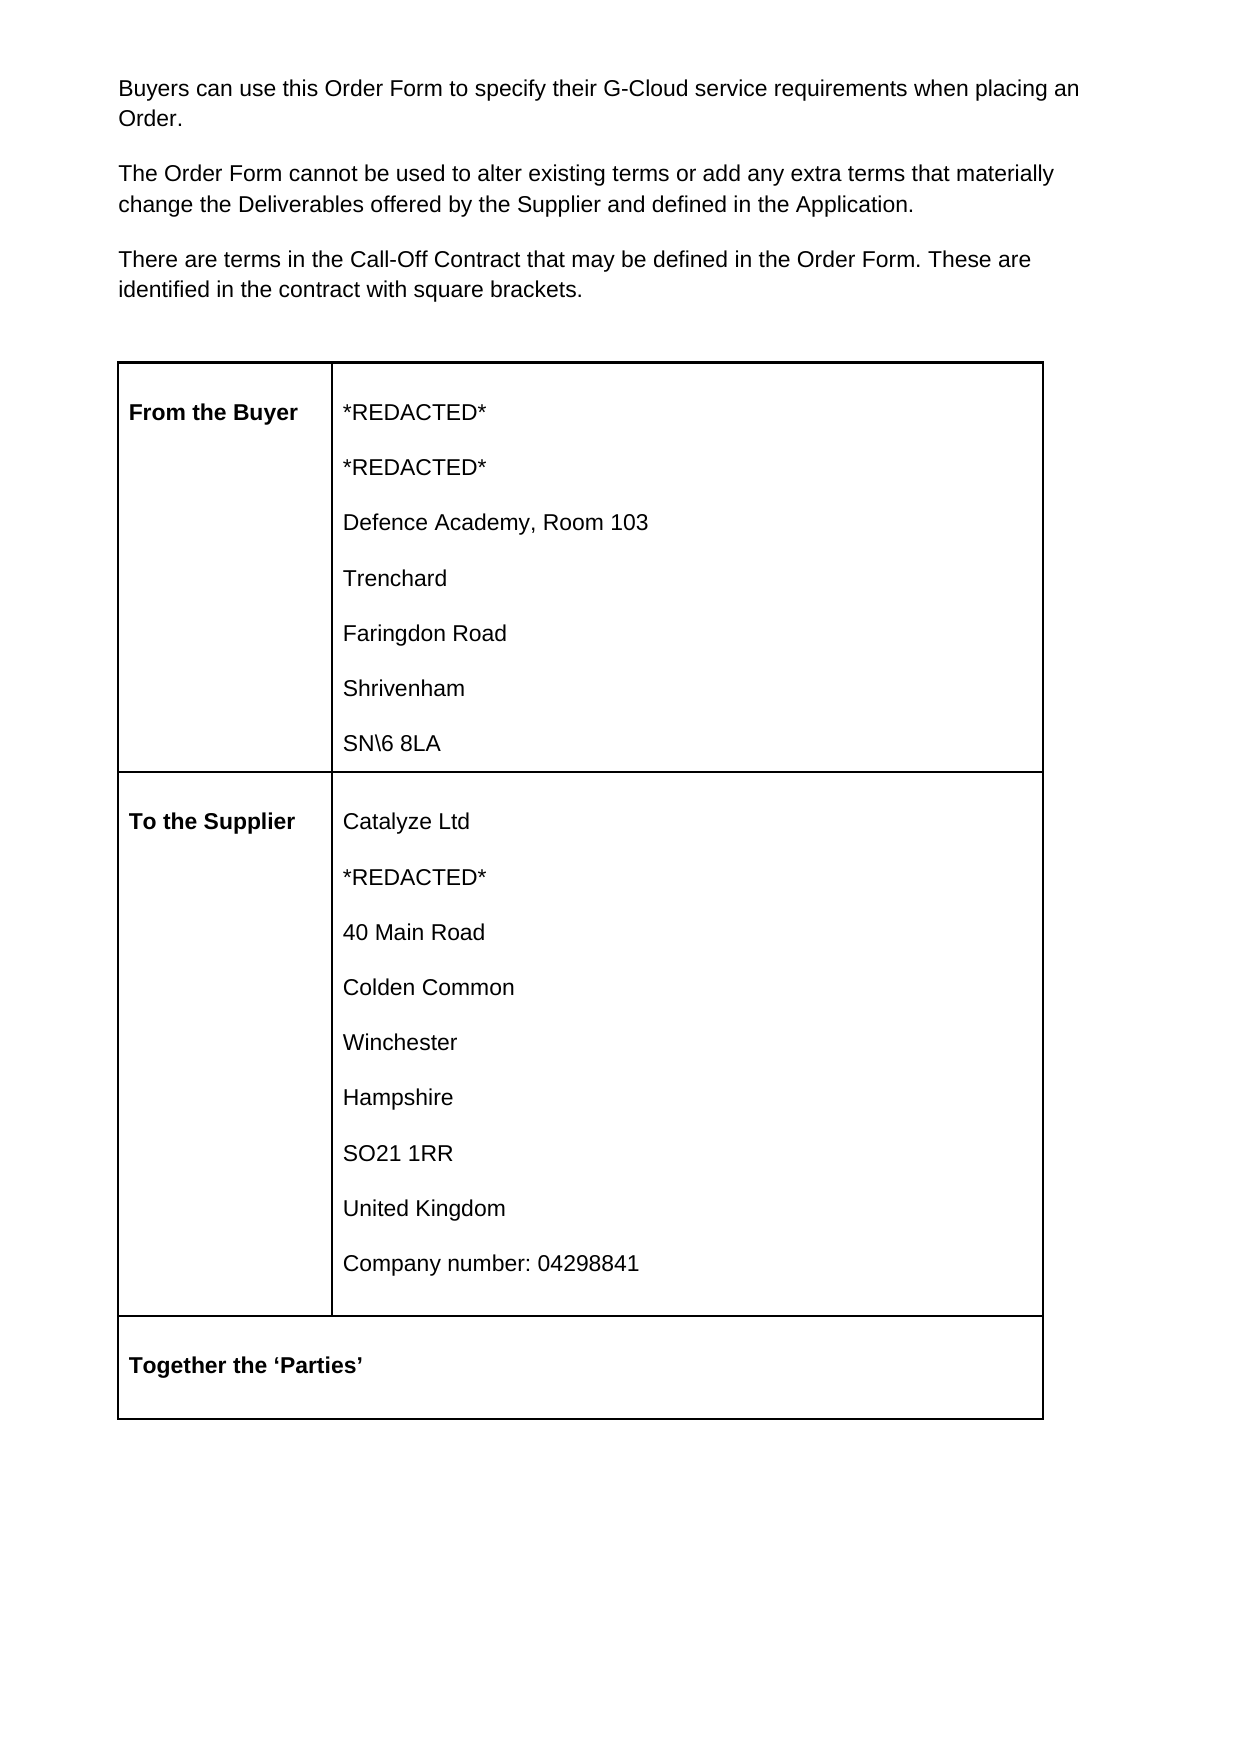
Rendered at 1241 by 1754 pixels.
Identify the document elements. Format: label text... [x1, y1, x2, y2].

table_header *REDACTED* *REDACTED* Defence Academy, Room 103 Trenchard Faringdon Road Shrivenham SN\6 8LA [333, 364, 1042, 771]
table_cell Together the ‘Parties’ [119, 1317, 1042, 1418]
table_cell Catalyze Ltd *REDACTED* 40 Main Road Colden Common Winchester Hampshire SO21 1RR United Kingdom Company number: 04298841 [333, 773, 1042, 1314]
text The Order Form cannot be used to alter existing terms or add any extra terms that materially change the Deliverables offered by the Supplier and defined in the Application. [118, 160, 1122, 217]
text Buyers can use this Order Form to specify their G-Cloud service requirements when placing an Order. [118, 75, 1122, 132]
table_cell To the Supplier [119, 773, 331, 1314]
table_header From the Buyer [119, 364, 331, 771]
text There are terms in the Call-Off Contract that may be defined in the Order Form. These are identified in the contract with square brackets. [118, 246, 1122, 302]
